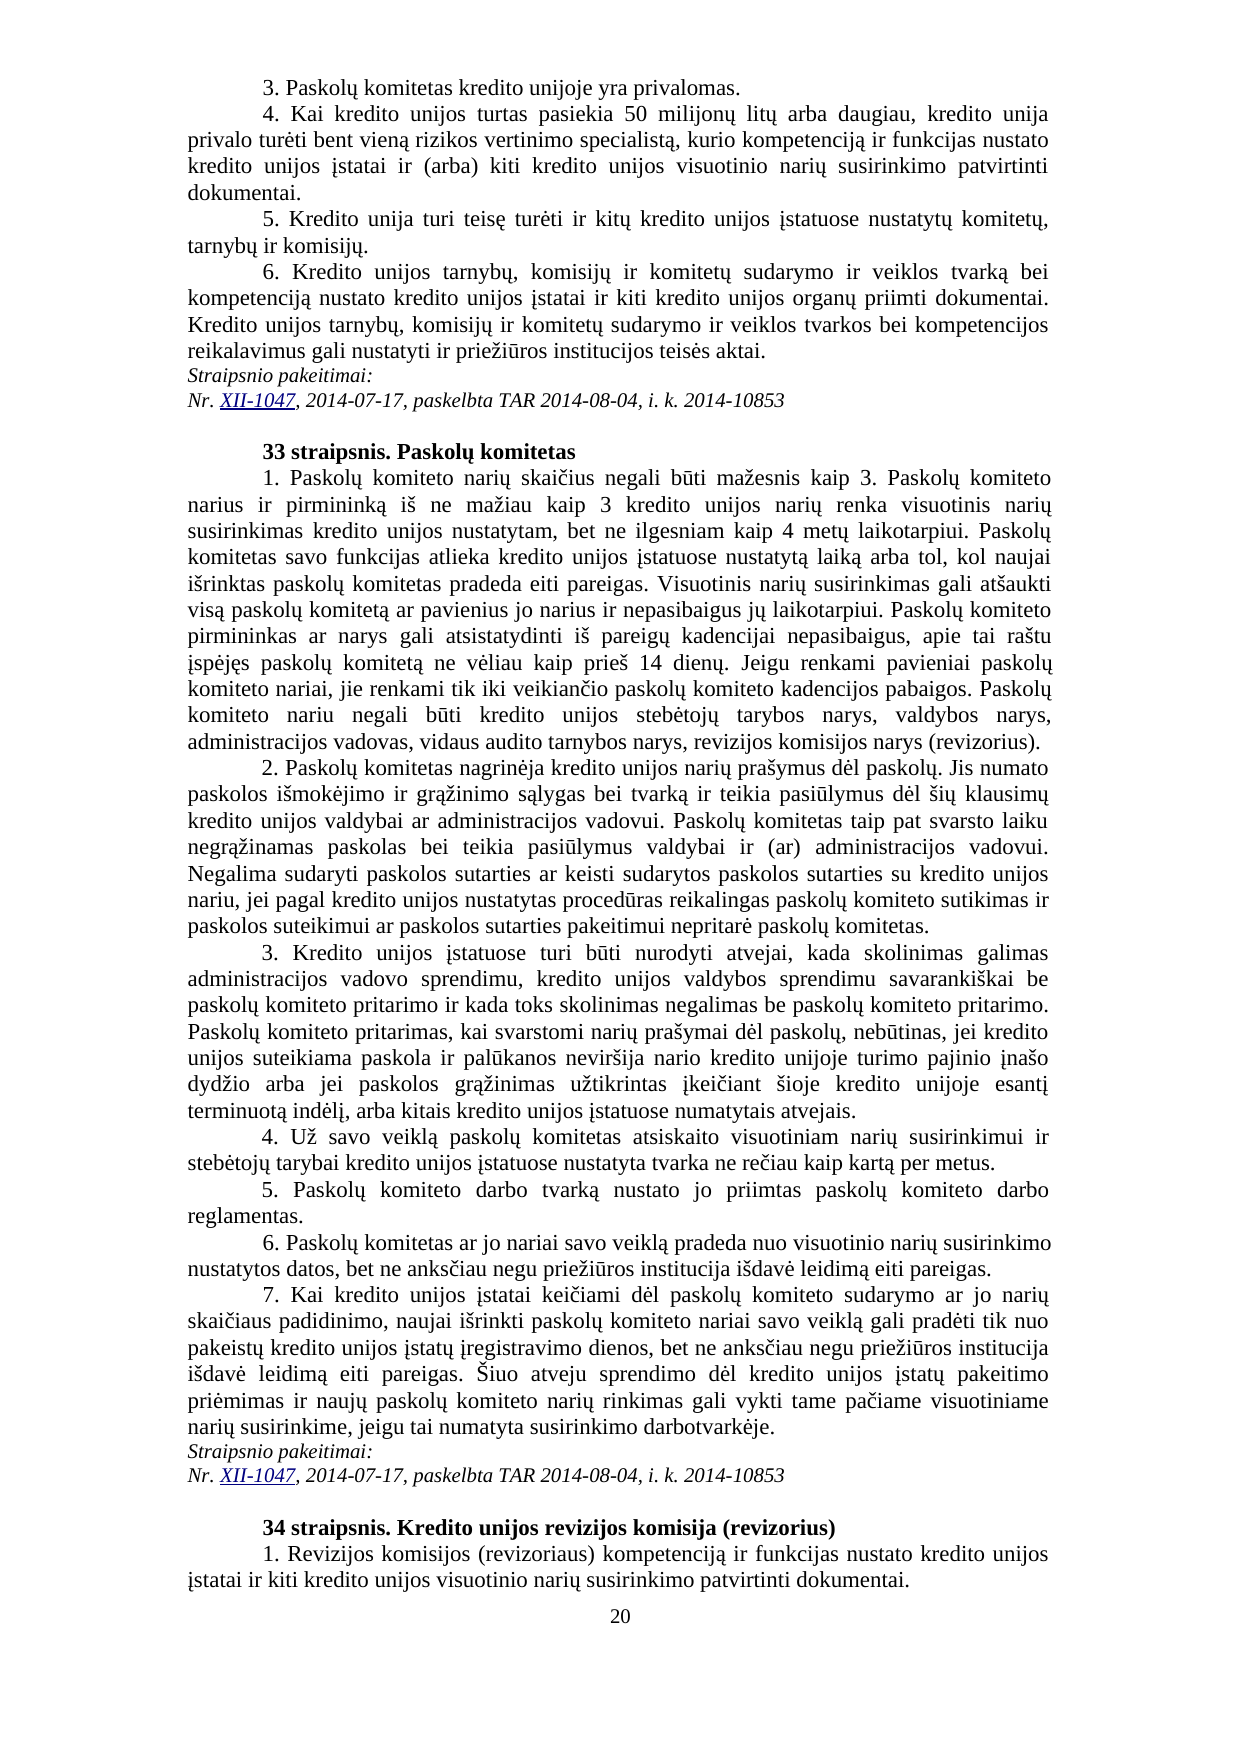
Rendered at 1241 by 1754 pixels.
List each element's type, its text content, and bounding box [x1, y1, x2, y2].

text 3. Paskolų komitetas kredito unijoje yra privalomas. [187, 73, 1050, 100]
text Straipsnio pakeitimai: [187, 363, 1050, 387]
text 34 straipsnis. Kredito unijos revizijos komisija (revizorius) [187, 1514, 1050, 1540]
text 7. Kai kredito unijos įstatai keičiami dėl paskolų komiteto sudarymo ar jo narių skaičiaus padidinimo, naujai išrinkti paskolų komiteto nariai savo veiklą gali pradėti tik nuo pakeistų kredito unijos įstatų įregistravimo dienos, bet ne anksčiau negu priežiūros institucija išdavė leidimą eiti pareigas. Šiuo atveju sprendimo dėl kredito unijos įstatų pakeitimo priėmimas ir naujų paskolų komiteto narių rinkimas gali vykti tame pačiame visuotiniame narių susirinkime, jeigu tai numatyta susirinkimo darbotvarkėje. [187, 1281, 1050, 1439]
text 33 straipsnis. Paskolų komitetas [187, 438, 1050, 464]
text Straipsnio pakeitimai: [187, 1439, 1050, 1463]
text 6. Paskolų komitetas ar jo nariai savo veiklą pradeda nuo visuotinio narių susirinkimo nustatytos datos, bet ne anksčiau negu priežiūros institucija išdavė leidimą eiti pareigas. [187, 1228, 1053, 1281]
text 2. Paskolų komitetas nagrinėja kredito unijos narių prašymus dėl paskolų. Jis numato paskolos išmokėjimo ir grąžinimo sąlygas bei tvarką ir teikia pasiūlymus dėl šių klausimų kredito unijos valdybai ar administracijos vadovui. Paskolų komitetas taip pat svarsto laiku negrąžinamas paskolas bei teikia pasiūlymus valdybai ir (ar) administracijos vadovui. Negalima sudaryti paskolos sutarties ar keisti sudarytos paskolos sutarties su kredito unijos nariu, jei pagal kredito unijos nustatytas procedūras reikalingas paskolų komiteto sutikimas ir paskolos suteikimui ar paskolos sutarties pakeitimui nepritarė paskolų komitetas. [187, 754, 1050, 939]
text 4. Už savo veiklą paskolų komitetas atsiskaito visuotiniam narių susirinkimui ir stebėtojų tarybai kredito unijos įstatuose nustatyta tvarka ne rečiau kaip kartą per metus. [187, 1123, 1050, 1176]
text 6. Kredito unijos tarnybų, komisijų ir komitetų sudarymo ir veiklos tvarką bei kompetenciją nustato kredito unijos įstatai ir kiti kredito unijos organų priimti dokumentai. Kredito unijos tarnybų, komisijų ir komitetų sudarymo ir veiklos tvarkos bei kompetencijos reikalavimus gali nustatyti ir priežiūros institucijos teisės aktai. [187, 258, 1050, 363]
text 1. Paskolų komiteto narių skaičius negali būti mažesnis kaip 3. Paskolų komiteto narius ir pirmininką iš ne mažiau kaip 3 kredito unijos narių renka visuotinis narių susirinkimas kredito unijos nustatytam, bet ne ilgesniam kaip 4 metų laikotarpiui. Paskolų komitetas savo funkcijas atlieka kredito unijos įstatuose nustatytą laiką arba tol, kol naujai išrinktas paskolų komitetas pradeda eiti pareigas. Visuotinis narių susirinkimas gali atšaukti visą paskolų komitetą ar pavienius jo narius ir nepasibaigus jų laikotarpiui. Paskolų komiteto pirmininkas ar narys gali atsistatydinti iš pareigų kadencijai nepasibaigus, apie tai raštu įspėjęs paskolų komitetą ne vėliau kaip prieš 14 dienų. Jeigu renkami pavieniai paskolų komiteto nariai, jie renkami tik iki veikiančio paskolų komiteto kadencijos pabaigos. Paskolų komiteto nariu negali būti kredito unijos stebėtojų tarybos narys, valdybos narys, administracijos vadovas, vidaus audito tarnybos narys, revizijos komisijos narys (revizorius). [187, 464, 1053, 754]
text 1. Revizijos komisijos (revizoriaus) kompetenciją ir funkcijas nustato kredito unijos įstatai ir kiti kredito unijos visuotinio narių susirinkimo patvirtinti dokumentai. [187, 1540, 1050, 1593]
text Nr. XII-1047, 2014-07-17, paskelbta TAR 2014-08-04, i. k. 2014-10853 [187, 1463, 1050, 1487]
text 5. Paskolų komiteto darbo tvarką nustato jo priimtas paskolų komiteto darbo reglamentas. [187, 1176, 1050, 1228]
text Nr. XII-1047, 2014-07-17, paskelbta TAR 2014-08-04, i. k. 2014-10853 [187, 387, 1050, 412]
text 3. Kredito unijos įstatuose turi būti nurodyti atvejai, kada skolinimas galimas administracijos vadovo sprendimu, kredito unijos valdybos sprendimu savarankiškai be paskolų komiteto pritarimo ir kada toks skolinimas negalimas be paskolų komiteto pritarimo. Paskolų komiteto pritarimas, kai svarstomi narių prašymai dėl paskolų, nebūtinas, jei kredito unijos suteikiama paskola ir palūkanos neviršija nario kredito unijoje turimo pajinio įnašo dydžio arba jei paskolos grąžinimas užtikrintas įkeičiant šioje kredito unijoje esantį terminuotą indėlį, arba kitais kredito unijos įstatuose numatytais atvejais. [187, 939, 1050, 1123]
text 5. Kredito unija turi teisę turėti ir kitų kredito unijos įstatuose nustatytų komitetų, tarnybų ir komisijų. [187, 205, 1050, 258]
text 4. Kai kredito unijos turtas pasiekia 50 milijonų litų arba daugiau, kredito unija privalo turėti bent vieną rizikos vertinimo specialistą, kurio kompetenciją ir funkcijas nustato kredito unijos įstatai ir (arba) kiti kredito unijos visuotinio narių susirinkimo patvirtinti dokumentai. [187, 100, 1050, 205]
